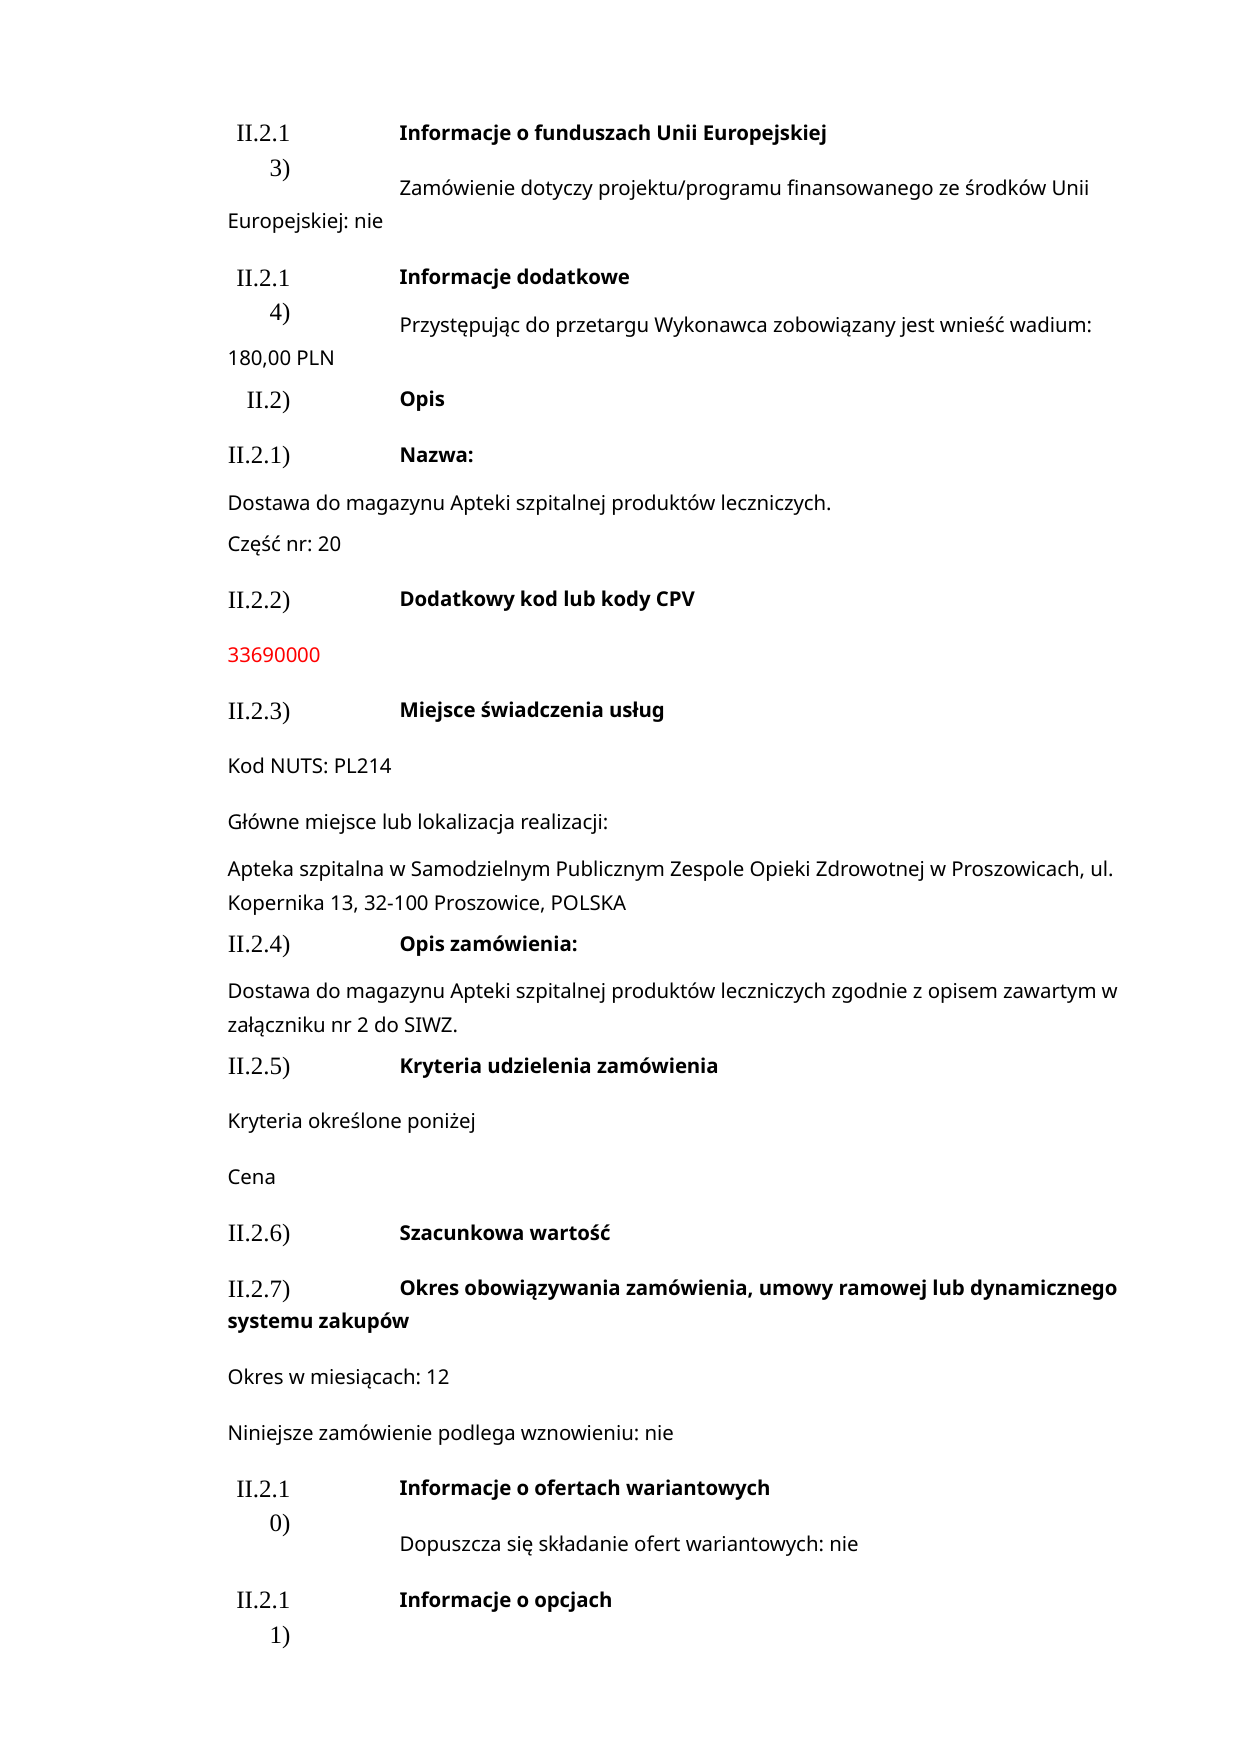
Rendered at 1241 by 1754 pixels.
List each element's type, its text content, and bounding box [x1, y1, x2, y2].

text Informacje dodatkowe [290, 263, 1122, 290]
text Nazwa: [290, 440, 1122, 468]
text Informacje o opcjach [290, 1585, 1122, 1613]
text Dostawa do magazynu Apteki szpitalnej produktów leczniczych zgodnie z opisem zawartym w załączniku nr 2 do SIWZ. [227, 977, 1122, 1038]
text II.2.6) [227, 1218, 290, 1247]
text Cena [227, 1163, 1122, 1190]
text Dodatkowy kod lub kody CPV [290, 585, 1122, 612]
text Opis [290, 385, 1122, 412]
text II.2.1) [227, 440, 290, 469]
text Zamówienie dotyczy projektu/programu finansowanego ze środków Unii Europejskiej: nie [227, 174, 1122, 235]
text 33690000 [227, 640, 1122, 668]
text Okres w miesiącach: 12 [227, 1363, 1122, 1391]
text Informacje o ofertach wariantowych [290, 1474, 1122, 1502]
text Dostawa do magazynu Apteki szpitalnej produktów leczniczych. [227, 488, 1122, 516]
text II.2.3) [227, 696, 290, 725]
text Główne miejsce lub lokalizacja realizacji: [227, 807, 1122, 835]
text II.2) [227, 385, 290, 413]
text Okres obowiązywania zamówienia, umowy ramowej lub dynamicznego systemu zakupów [227, 1274, 1122, 1335]
text Dopuszcza się składanie ofert wariantowych: nie [227, 1530, 1122, 1557]
text Informacje o funduszach Unii Europejskiej [290, 118, 1122, 146]
text II.2.11) [227, 1585, 290, 1648]
text Miejsce świadczenia usług [290, 696, 1122, 724]
text Kod NUTS: PL214 [227, 752, 1122, 779]
text II.2.7) [227, 1274, 290, 1303]
text Kryteria określone poniżej [227, 1107, 1122, 1135]
text Przystępując do przetargu Wykonawca zobowiązany jest wnieść wadium: 180,00 PLN [227, 310, 1122, 371]
text II.2.4) [227, 929, 290, 958]
text II.2.2) [227, 585, 290, 613]
text Niniejsze zamówienie podlega wznowieniu: nie [227, 1418, 1122, 1446]
text II.2.14) [227, 263, 290, 326]
text II.2.13) [227, 118, 290, 181]
text Kryteria udzielenia zamówienia [290, 1051, 1122, 1079]
text Część nr: 20 [227, 529, 1122, 557]
text Szacunkowa wartość [290, 1218, 1122, 1246]
text Apteka szpitalna w Samodzielnym Publicznym Zespole Opieki Zdrowotnej w Proszowicach, ul. Kopernika 13, 32-100 Proszowice, POLSKA [227, 855, 1122, 916]
text II.2.10) [227, 1474, 290, 1537]
text II.2.5) [227, 1051, 290, 1080]
text Opis zamówienia: [290, 929, 1122, 957]
